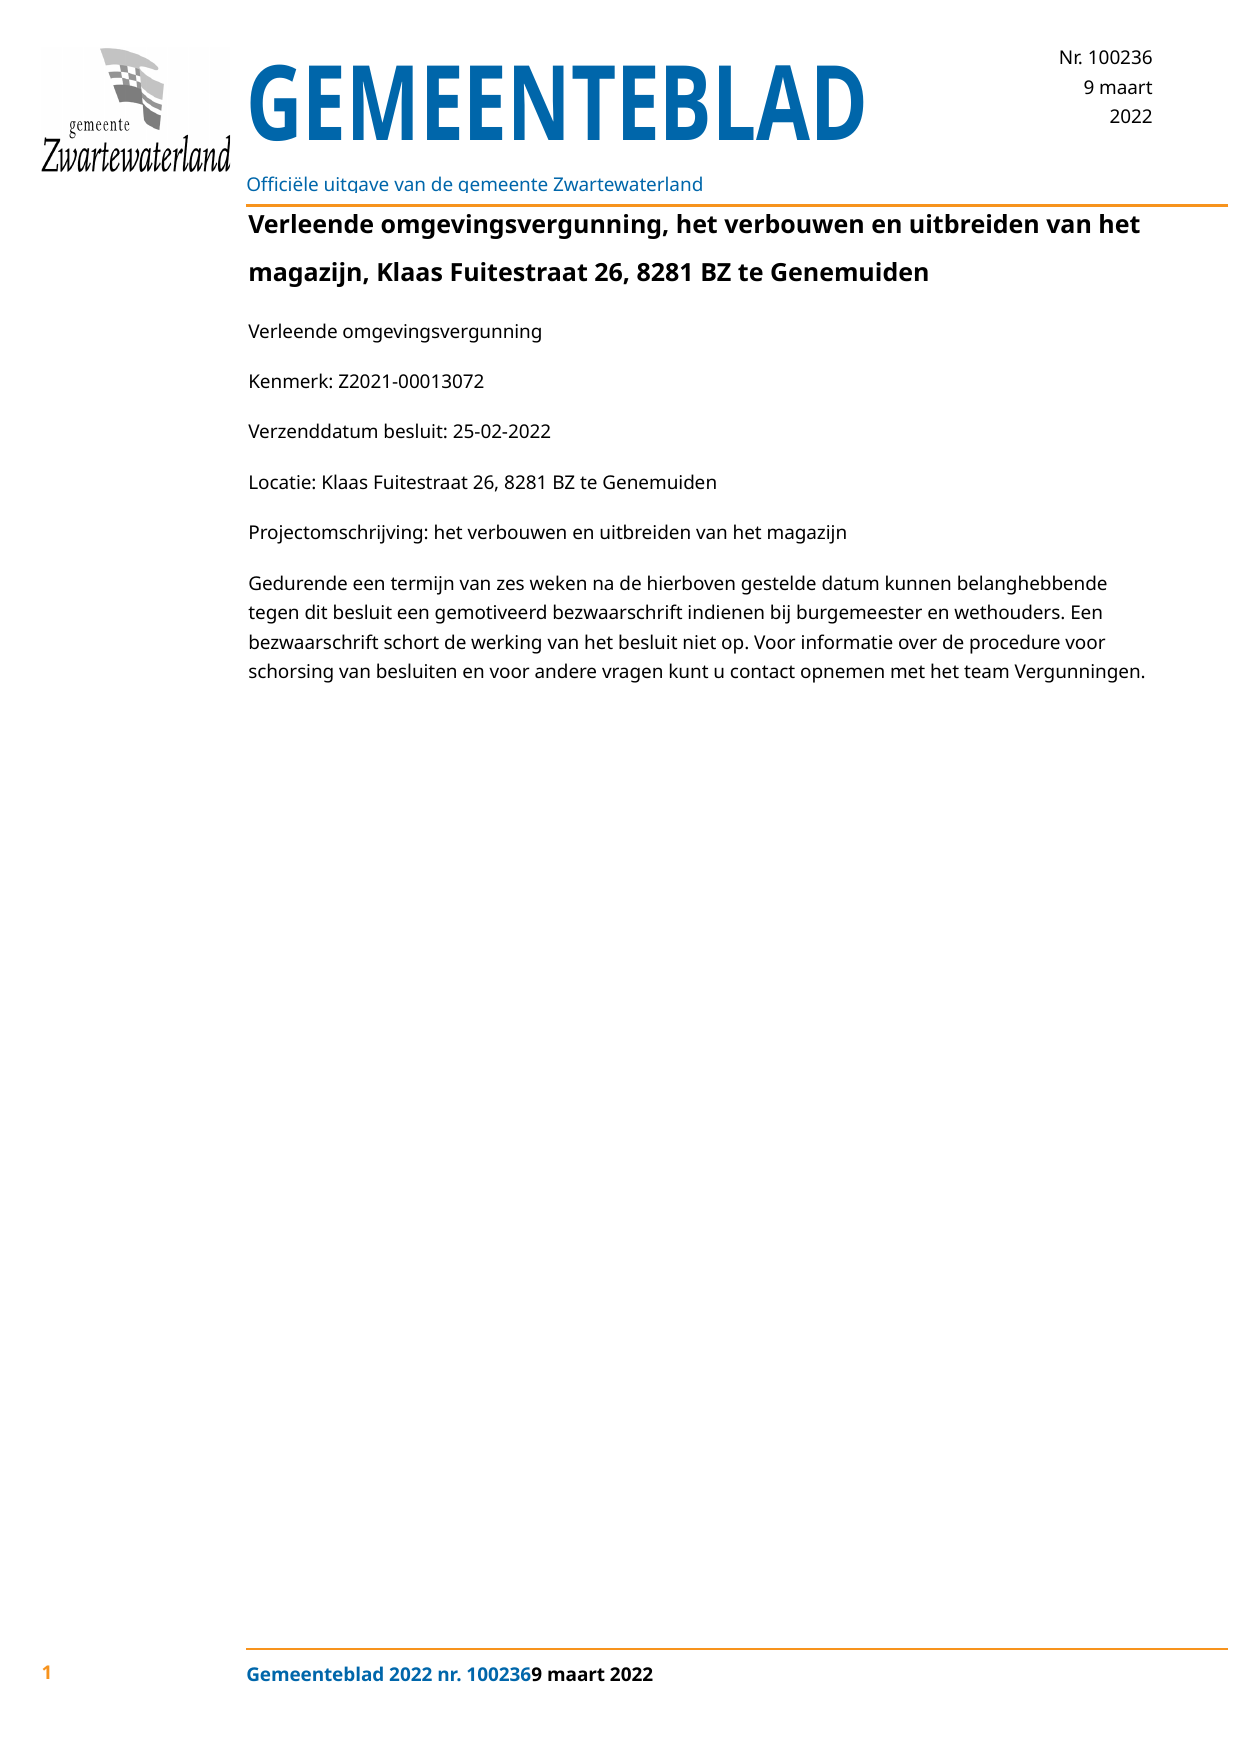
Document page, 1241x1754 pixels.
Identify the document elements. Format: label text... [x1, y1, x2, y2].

text Verleende omgevingsvergunning [248, 318, 1152, 344]
text Verzenddatum besluit: 25-02-2022 [248, 419, 1152, 444]
text Kenmerk: Z2021-00013072 [248, 368, 1152, 394]
text Gedurende een termijn van zes weken na de hierboven gestelde datum kunnen belanghebbende tegen dit besluit een gemotiveerd bezwaarschrift indienen bij burgemeester en wethouders. Een bezwaarschrift schort de werking van het besluit niet op. Voor informatie over de procedure voor schorsing van besluiten en voor andere vragen kunt u contact opnemen met het team Vergunningen. [248, 570, 1152, 684]
picture [41, 47, 231, 172]
text Projectomschrijving: het verbouwen en uitbreiden van het magazijn [248, 519, 1152, 545]
text Locatie: Klaas Fuitestraat 26, 8281 BZ te Genemuiden [248, 469, 1152, 495]
text Verleende omgevingsvergunning, het verbouwen en uitbreiden van het magazijn, Klaas Fuitestraat 26, 8281 BZ te Genemuiden [248, 207, 1152, 288]
